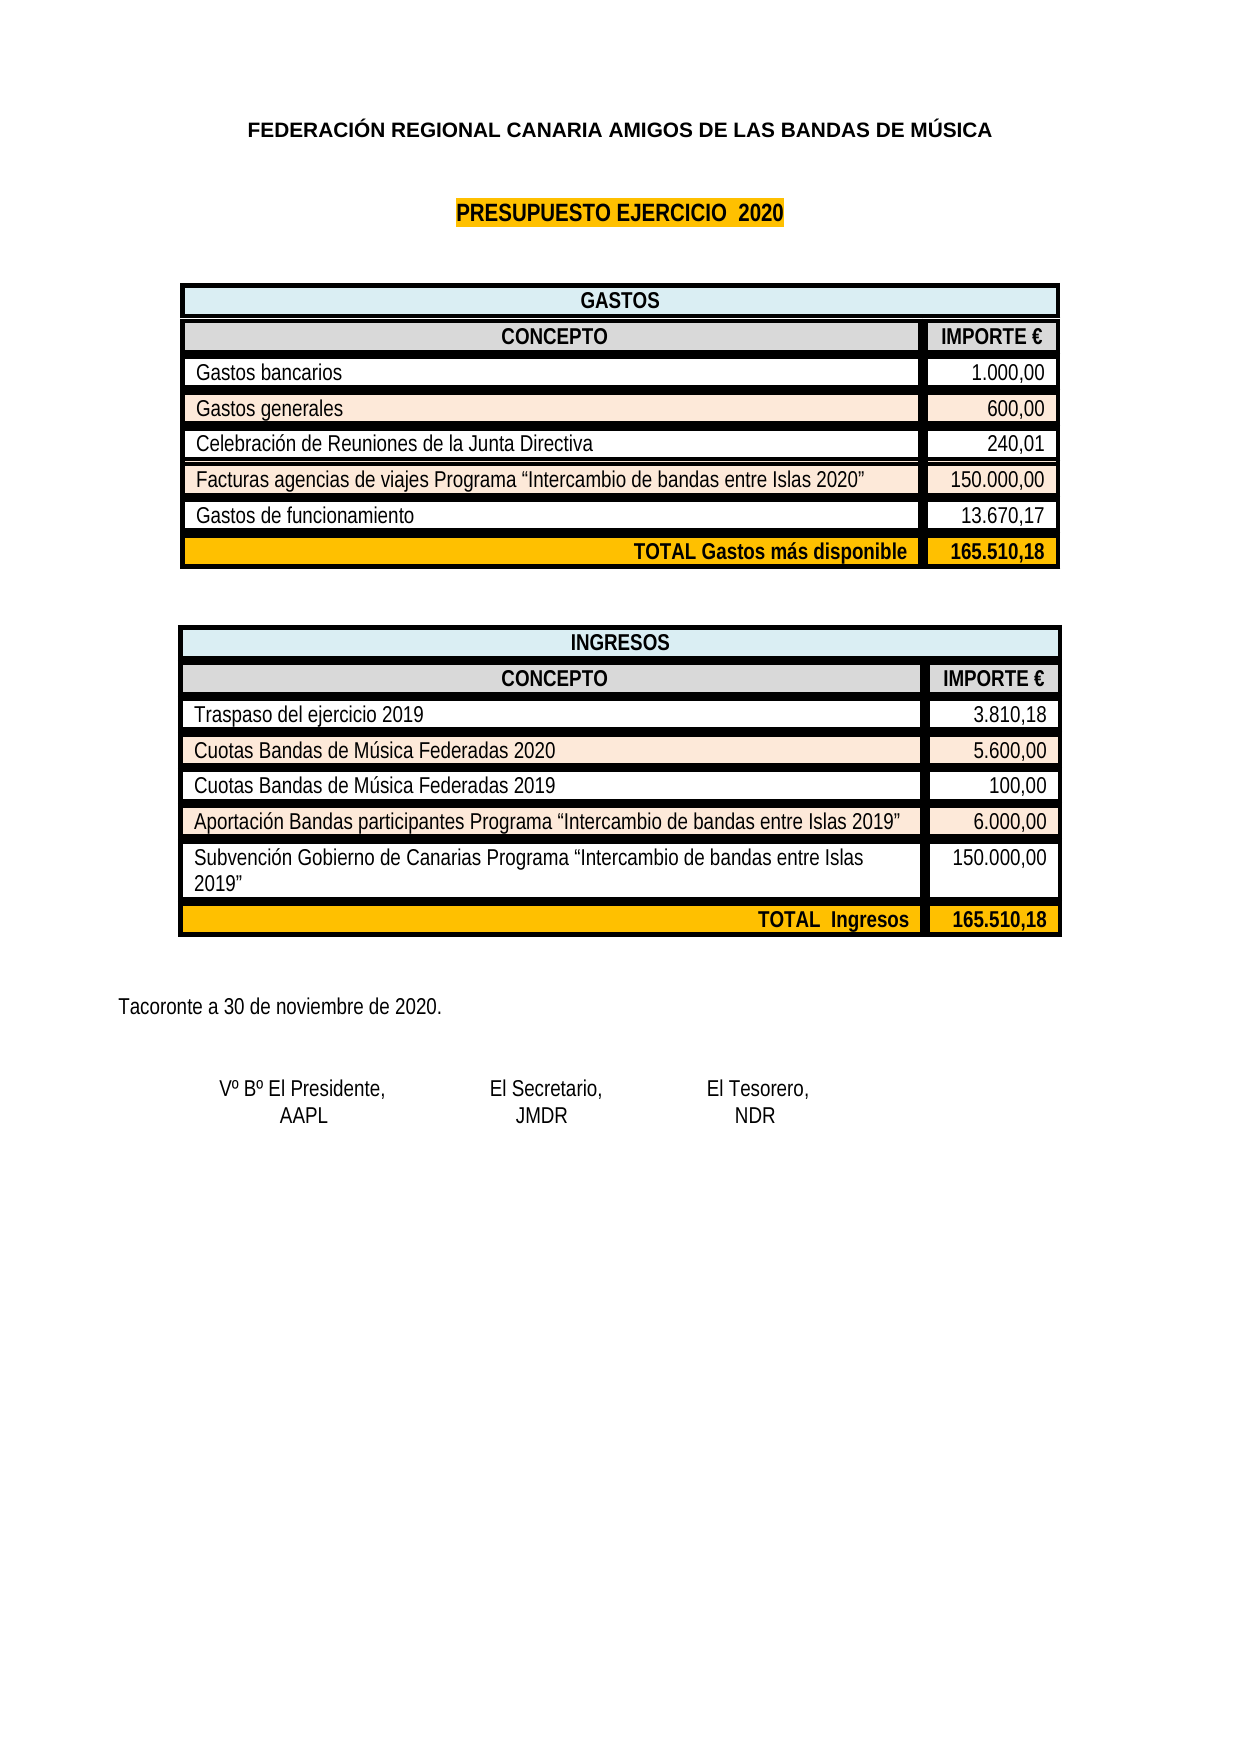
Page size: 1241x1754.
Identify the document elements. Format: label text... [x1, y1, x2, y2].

text Tacoronte a 30 de noviembre de 2020. [118, 993, 1122, 1019]
table_cell Traspaso del ejercicio 2019 [183, 701, 920, 727]
table_cell TOTAL Gastos más disponible [185, 538, 918, 564]
table_cell 6.000,00 [930, 808, 1058, 834]
table_cell 240,01 [928, 431, 1056, 457]
table_cell CONCEPTO [185, 323, 918, 350]
table_cell Gastos bancarios [185, 359, 918, 385]
table_cell Subvención Gobierno de Canarias Programa “Intercambio de bandas entre Islas 2019” [183, 844, 920, 897]
table_cell Cuotas Bandas de Música Federadas 2019 [183, 772, 920, 799]
table_cell 165.510,18 [930, 906, 1058, 932]
table_cell Gastos generales [185, 395, 918, 421]
table_cell Cuotas Bandas de Música Federadas 2020 [183, 737, 920, 763]
table_cell CONCEPTO [183, 665, 920, 692]
table_cell 5.600,00 [930, 737, 1058, 763]
table_cell 150.000,00 [928, 466, 1056, 493]
table_cell 13.670,17 [928, 502, 1056, 528]
table_cell IMPORTE € [928, 323, 1056, 350]
text FEDERACIÓN REGIONAL CANARIA AMIGOS DE LAS BANDAS DE MÚSICA [118, 118, 1122, 142]
table_cell Gastos de funcionamiento [185, 502, 918, 528]
table_cell TOTAL Ingresos [183, 906, 920, 932]
table_header INGRESOS [183, 630, 1058, 656]
table_header GASTOS [185, 288, 1056, 314]
text AAPL JMDR NDR [118, 1102, 1122, 1128]
table_cell 150.000,00 [930, 844, 1058, 897]
table_cell 3.810,18 [930, 701, 1058, 727]
table_cell Facturas agencias de viajes Programa “Intercambio de bandas entre Islas 2020” [185, 466, 918, 493]
table_cell Celebración de Reuniones de la Junta Directiva [185, 431, 918, 457]
table_cell 1.000,00 [928, 359, 1056, 385]
table_cell 100,00 [930, 772, 1058, 799]
text PRESUPUESTO EJERCICIO 2020 [118, 198, 1122, 227]
text Vº Bº El Presidente, El Secretario, El Tesorero, [118, 1075, 1122, 1102]
table_cell Aportación Bandas participantes Programa “Intercambio de bandas entre Islas 2019” [183, 808, 920, 834]
table_cell 600,00 [928, 395, 1056, 421]
table_cell 165.510,18 [928, 538, 1056, 564]
table_cell IMPORTE € [930, 665, 1058, 692]
